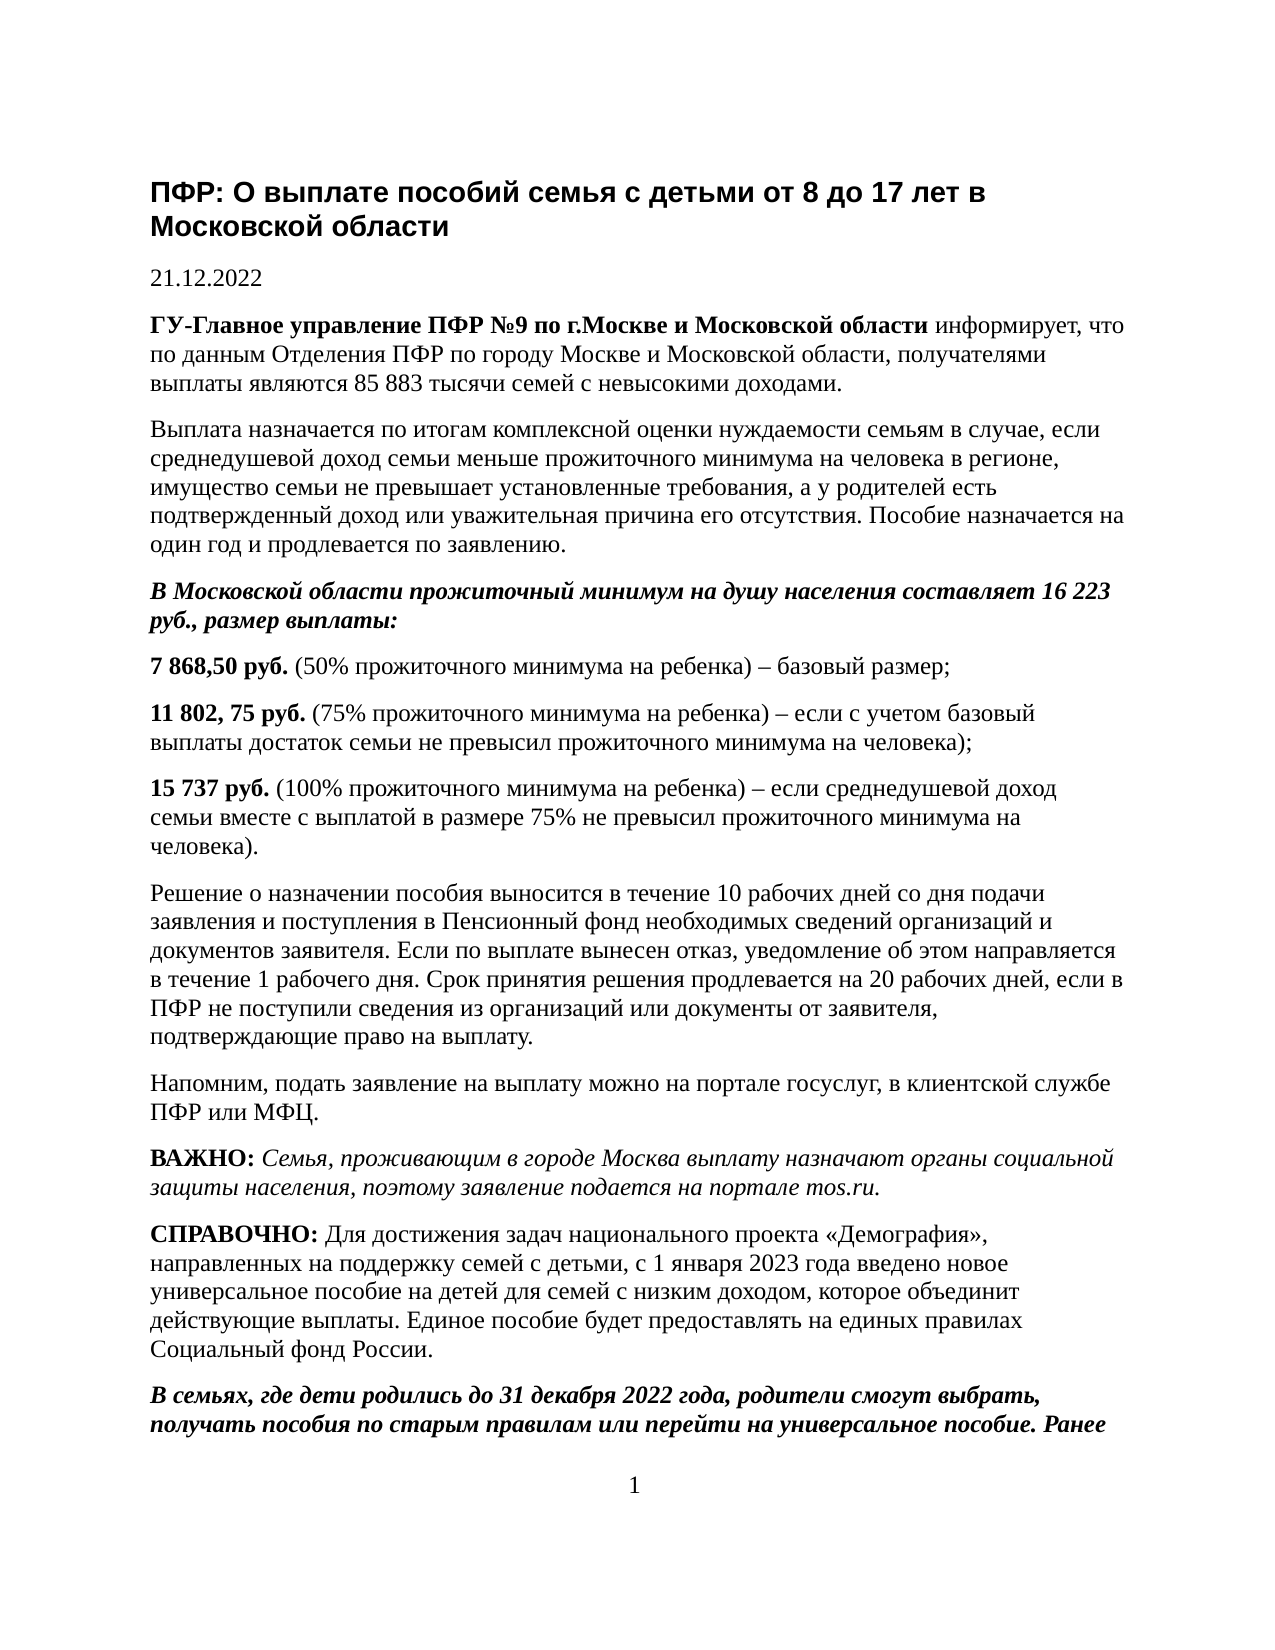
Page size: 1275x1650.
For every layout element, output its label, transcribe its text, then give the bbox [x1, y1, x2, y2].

text В Московской области прожиточный минимум на душу населения составляет 16 223 руб., размер выплаты: [150, 576, 1125, 633]
text 15 737 руб. (100% прожиточного минимума на ребенка) – если среднедушевой доход семьи вместе с выплатой в размере 75% не превысил прожиточного минимума на человека). [150, 773, 1125, 860]
subtitle ПФР: О выплате пособий семья с детьми от 8 до 17 лет в Московской области [150, 175, 1125, 242]
text 11 802, 75 руб. (75% прожиточного минимума на ребенка) – если с учетом базовый выплаты достаток семьи не превысил прожиточного минимума на человека); [150, 698, 1125, 756]
text ГУ-Главное управление ПФР №9 по г.Москве и Московской области информирует, что по данным Отделения ПФР по городу Москве и Московской области, получателями выплаты являются 85 883 тысячи семей с невысокими доходами. [150, 310, 1125, 396]
text 7 868,50 руб. (50% прожиточного минимума на ребенка) – базовый размер; [150, 651, 1125, 680]
text СПРАВОЧНО: Для достижения задач национального проекта «Демография», направленных на поддержку семей с детьми, с 1 января 2023 года введено новое универсальное пособие на детей для семей с низким доходом, которое объединит действующие выплаты. Единое пособие будет предоставлять на единых правилах Социальный фонд России. [150, 1219, 1125, 1363]
text 21.12.2022 [150, 263, 1125, 292]
text Напомним, подать заявление на выплату можно на портале госуслуг, в клиентской службе ПФР или МФЦ. [150, 1068, 1125, 1126]
text Выплата назначается по итогам комплексной оценки нуждаемости семьям в случае, если среднедушевой доход семьи меньше прожиточного минимума на человека в регионе, имущество семьи не превышает установленные требования, а у родителей есть подтвержденный доход или уважительная причина его отсутствия. Пособие назначается на один год и продлевается по заявлению. [150, 414, 1125, 558]
text В семьях, где дети родились до 31 декабря 2022 года, родители смогут выбрать, получать пособия по старым правилам или перейти на универсальное пособие. Ранее [150, 1381, 1125, 1438]
text ВАЖНО: Семья, проживающим в городе Москва выплату назначают органы социальной защиты населения, поэтому заявление подается на портале mos.ru. [150, 1143, 1125, 1201]
text Решение о назначении пособия выносится в течение 10 рабочих дней со дня подачи заявления и поступления в Пенсионный фонд необходимых сведений организаций и документов заявителя. Если по выплате вынесен отказ, уведомление об этом направляется в течение 1 рабочего дня. Срок принятия решения продлевается на 20 рабочих дней, если в ПФР не поступили сведения из организаций или документы от заявителя, подтверждающие право на выплату. [150, 878, 1125, 1050]
